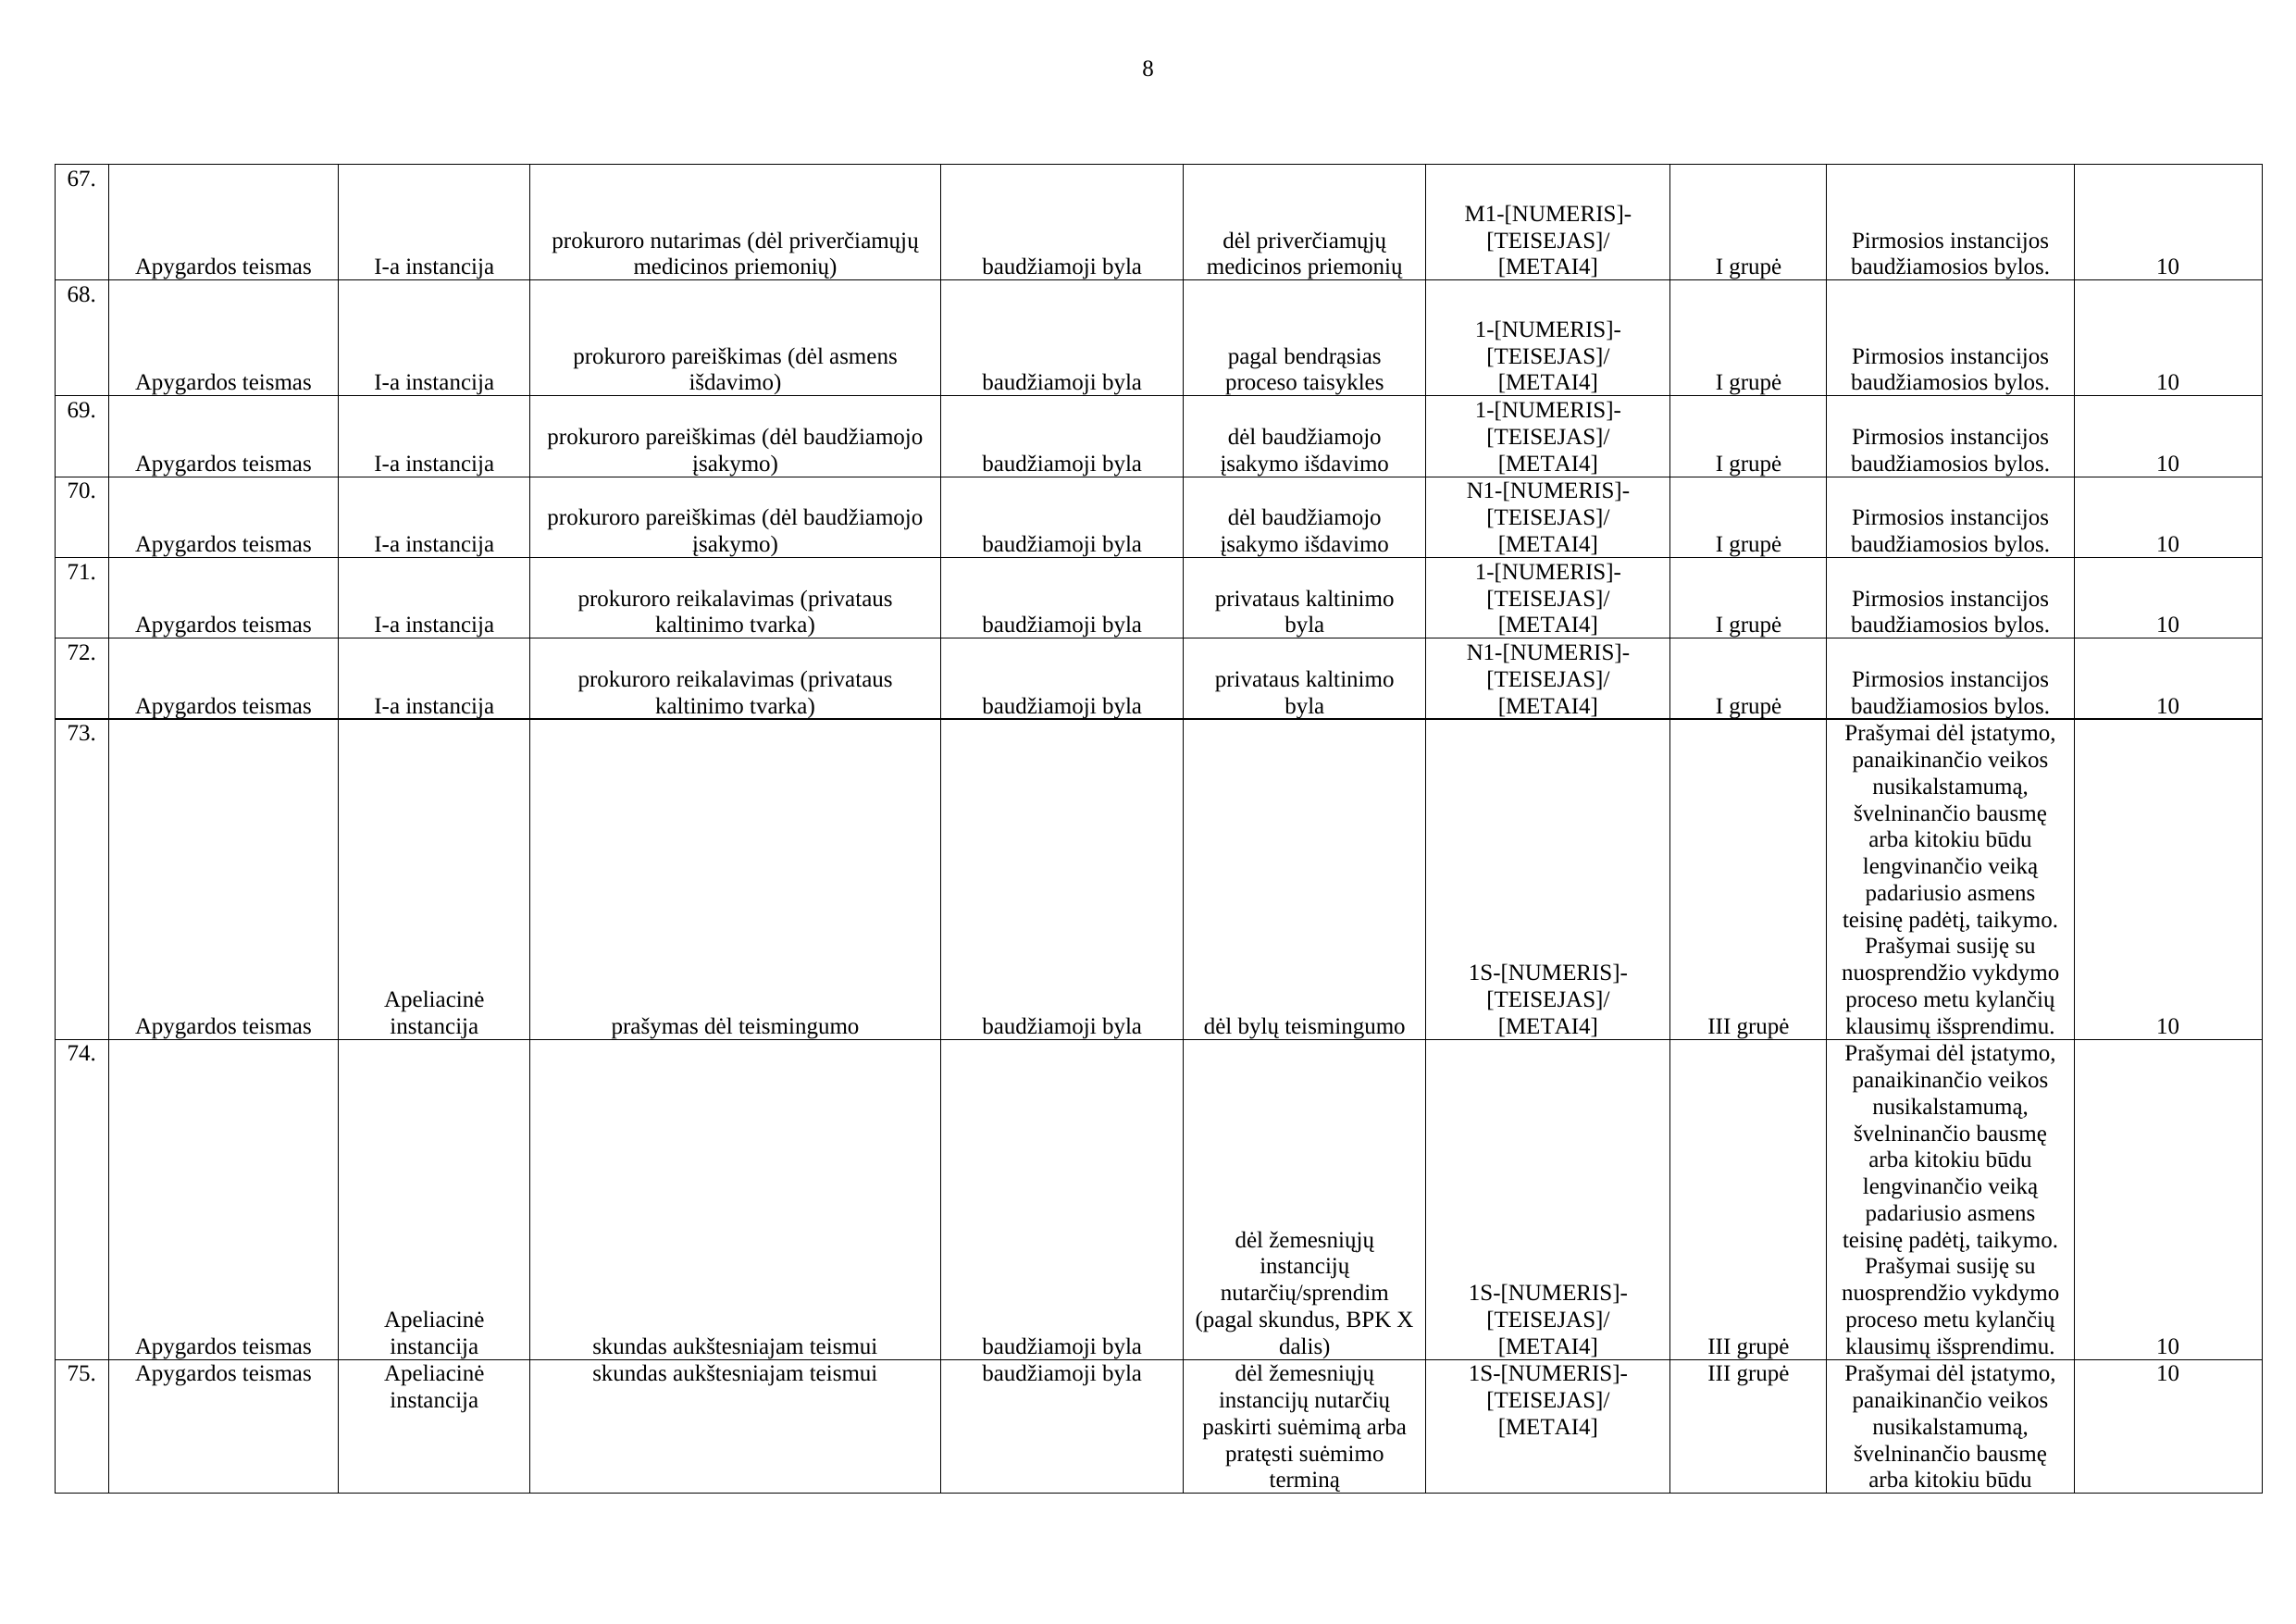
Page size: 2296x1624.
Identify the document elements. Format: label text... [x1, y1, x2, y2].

table_cell Apygardos teismas [109, 396, 338, 476]
table_cell 73. [56, 720, 108, 1038]
table_cell baudžiamoji byla [941, 165, 1183, 279]
table_cell prokuroro pareiškimas (dėl baudžiamojo įsakymo) [530, 396, 940, 476]
table_cell Prašymai dėl įstatymo, panaikinančio veikos nusikalstamumą, švelninančio bausmę arba kitokiu būdu lengvinančio veiką padariusio asmens teisinę padėtį, taikymo. Prašymai susiję su nuosprendžio vykdymo proceso metu kylančių klausimų išsprendimu. [1827, 720, 2074, 1038]
table_cell dėl priverčiamųjų medicinos priemonių [1184, 165, 1425, 279]
table_cell prokuroro pareiškimas (dėl baudžiamojo įsakymo) [530, 477, 940, 557]
table_cell 1S-[NUMERIS]-[TEISEJAS]/[METAI4] [1426, 1040, 1669, 1358]
table_cell III grupė [1670, 720, 1826, 1038]
table_cell 1S-[NUMERIS]-[TEISEJAS]/[METAI4] [1426, 720, 1669, 1038]
table_cell baudžiamoji byla [941, 558, 1183, 638]
table_cell Apeliacinė instancija [339, 1360, 529, 1493]
table_cell I-a instancija [339, 638, 529, 718]
table_cell I grupė [1670, 165, 1826, 279]
table_cell Pirmosios instancijos baudžiamosios bylos. [1827, 165, 2074, 279]
table_cell I-a instancija [339, 477, 529, 557]
table_cell 10 [2075, 720, 2262, 1038]
table_cell 10 [2075, 558, 2262, 638]
table_cell Pirmosios instancijos baudžiamosios bylos. [1827, 638, 2074, 718]
table_cell Apygardos teismas [109, 280, 338, 395]
table_cell Apygardos teismas [109, 638, 338, 718]
table_cell dėl žemesniųjų instancijų nutarčių paskirti suėmimą arba pratęsti suėmimo terminą [1184, 1360, 1425, 1493]
table_cell Apeliacinė instancija [339, 1040, 529, 1358]
table_cell baudžiamoji byla [941, 396, 1183, 476]
table_cell I grupė [1670, 280, 1826, 395]
table_cell prašymas dėl teismingumo [530, 720, 940, 1038]
table_cell baudžiamoji byla [941, 720, 1183, 1038]
table_cell 75. [56, 1360, 108, 1493]
table_cell 71. [56, 558, 108, 638]
table_cell I grupė [1670, 396, 1826, 476]
table_cell 10 [2075, 396, 2262, 476]
table_cell skundas aukštesniajam teismui [530, 1040, 940, 1358]
table_cell N1-[NUMERIS]-[TEISEJAS]/[METAI4] [1426, 477, 1669, 557]
table_cell Apeliacinė instancija [339, 720, 529, 1038]
table_cell 10 [2075, 280, 2262, 395]
table_cell privataus kaltinimo byla [1184, 638, 1425, 718]
table_cell baudžiamoji byla [941, 1360, 1183, 1493]
table_cell I-a instancija [339, 165, 529, 279]
table_cell III grupė [1670, 1360, 1826, 1493]
table_cell M1-[NUMERIS]-[TEISEJAS]/[METAI4] [1426, 165, 1669, 279]
table_cell Pirmosios instancijos baudžiamosios bylos. [1827, 280, 2074, 395]
table_cell Prašymai dėl įstatymo, panaikinančio veikos nusikalstamumą, švelninančio bausmę arba kitokiu būdu [1827, 1360, 2074, 1493]
table_cell baudžiamoji byla [941, 477, 1183, 557]
table_cell prokuroro reikalavimas (privataus kaltinimo tvarka) [530, 558, 940, 638]
table_cell 67. [56, 165, 108, 279]
table_cell I-a instancija [339, 396, 529, 476]
table_cell 10 [2075, 165, 2262, 279]
table_cell I-a instancija [339, 280, 529, 395]
table_cell dėl žemesniųjų instancijų nutarčių/sprendim (pagal skundus, BPK X dalis) [1184, 1040, 1425, 1358]
table_cell baudžiamoji byla [941, 1040, 1183, 1358]
table_cell I grupė [1670, 558, 1826, 638]
table_cell 10 [2075, 1040, 2262, 1358]
table_cell prokuroro reikalavimas (privataus kaltinimo tvarka) [530, 638, 940, 718]
table_cell III grupė [1670, 1040, 1826, 1358]
table_cell 72. [56, 638, 108, 718]
table_cell prokuroro pareiškimas (dėl asmens išdavimo) [530, 280, 940, 395]
table_cell 1-[NUMERIS]-[TEISEJAS]/[METAI4] [1426, 558, 1669, 638]
table_cell Apygardos teismas [109, 558, 338, 638]
table_cell 1-[NUMERIS]-[TEISEJAS]/[METAI4] [1426, 280, 1669, 395]
table_cell 10 [2075, 1360, 2262, 1493]
table_cell I grupė [1670, 477, 1826, 557]
table_cell Apygardos teismas [109, 477, 338, 557]
table_cell Prašymai dėl įstatymo, panaikinančio veikos nusikalstamumą, švelninančio bausmę arba kitokiu būdu lengvinančio veiką padariusio asmens teisinę padėtį, taikymo. Prašymai susiję su nuosprendžio vykdymo proceso metu kylančių klausimų išsprendimu. [1827, 1040, 2074, 1358]
table_cell skundas aukštesniajam teismui [530, 1360, 940, 1493]
table_cell Pirmosios instancijos baudžiamosios bylos. [1827, 396, 2074, 476]
table_cell 10 [2075, 638, 2262, 718]
table_cell Apygardos teismas [109, 165, 338, 279]
table_cell pagal bendrąsias proceso taisykles [1184, 280, 1425, 395]
table_cell 74. [56, 1040, 108, 1358]
table_cell 10 [2075, 477, 2262, 557]
table_cell 1-[NUMERIS]-[TEISEJAS]/[METAI4] [1426, 396, 1669, 476]
table_cell Pirmosios instancijos baudžiamosios bylos. [1827, 477, 2074, 557]
table_cell 70. [56, 477, 108, 557]
table_cell privataus kaltinimo byla [1184, 558, 1425, 638]
table_cell Apygardos teismas [109, 1040, 338, 1358]
table_cell Apygardos teismas [109, 1360, 338, 1493]
table_cell 69. [56, 396, 108, 476]
table_cell baudžiamoji byla [941, 638, 1183, 718]
table_cell dėl baudžiamojo įsakymo išdavimo [1184, 396, 1425, 476]
table_cell Apygardos teismas [109, 720, 338, 1038]
table_cell dėl baudžiamojo įsakymo išdavimo [1184, 477, 1425, 557]
table_cell 68. [56, 280, 108, 395]
table_cell I grupė [1670, 638, 1826, 718]
table_cell dėl bylų teismingumo [1184, 720, 1425, 1038]
table_cell 1S-[NUMERIS]-[TEISEJAS]/[METAI4] [1426, 1360, 1669, 1493]
table_cell prokuroro nutarimas (dėl priverčiamųjų medicinos priemonių) [530, 165, 940, 279]
table_cell I-a instancija [339, 558, 529, 638]
table_cell baudžiamoji byla [941, 280, 1183, 395]
table_cell Pirmosios instancijos baudžiamosios bylos. [1827, 558, 2074, 638]
table_cell N1-[NUMERIS]-[TEISEJAS]/[METAI4] [1426, 638, 1669, 718]
